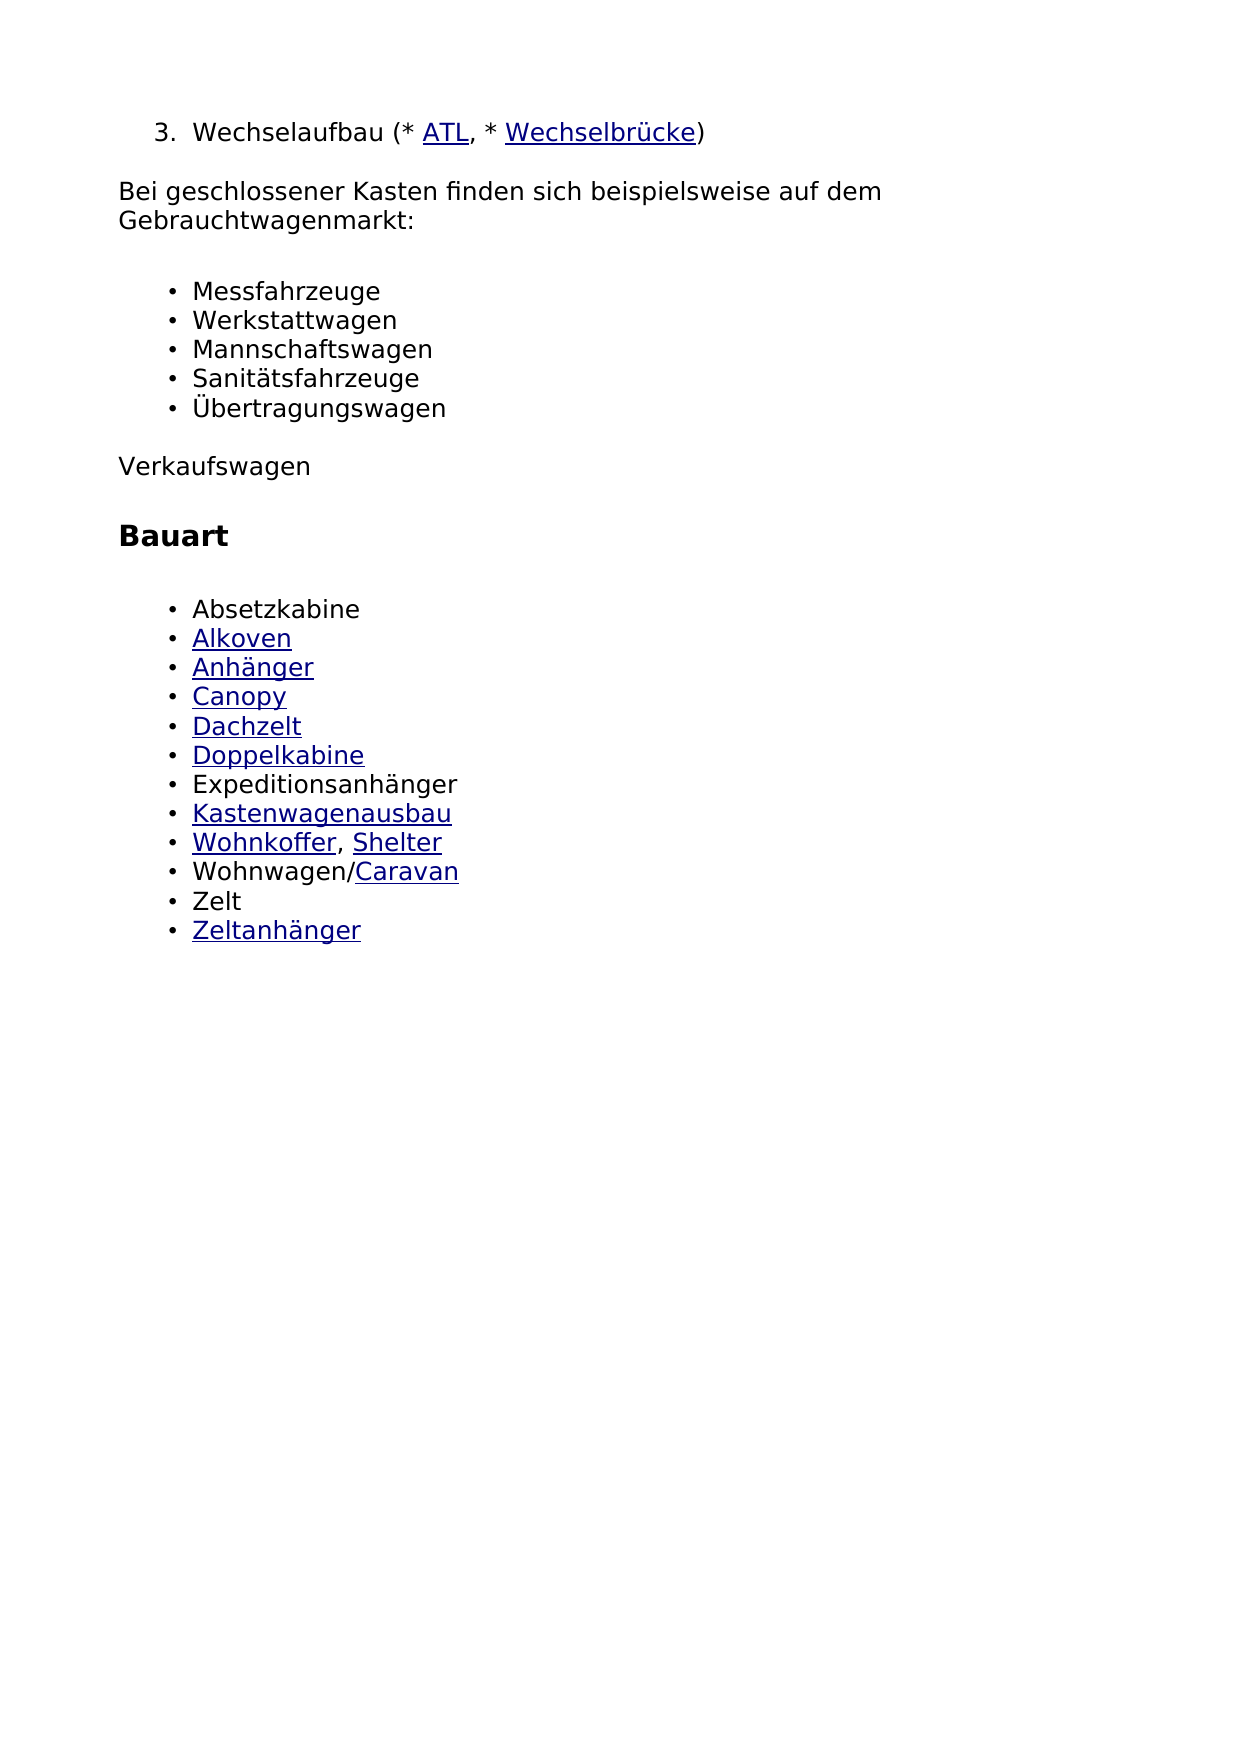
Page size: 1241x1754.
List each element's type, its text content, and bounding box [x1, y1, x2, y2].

subtitle Bauart [118, 519, 1122, 553]
list Anhänger [177, 653, 1122, 682]
list Übertragungswagen [177, 394, 1122, 423]
text Verkaufswagen [118, 452, 1122, 482]
list Doppelkabine [177, 741, 1122, 770]
list Wohnkoffer, Shelter [177, 828, 1122, 857]
list Canopy [177, 682, 1122, 712]
list Dachzelt [177, 712, 1122, 741]
list Sanitätsfahrzeuge [177, 364, 1122, 394]
list Kastenwagenausbau [177, 799, 1122, 828]
list Mannschaftswagen [177, 335, 1122, 364]
list Wohnwagen/Caravan [177, 857, 1122, 887]
list Wechselaufbau (* ATL, * Wechselbrücke) [177, 118, 1122, 147]
list Alkoven [177, 624, 1122, 653]
list Expeditionsanhänger [177, 770, 1122, 799]
list Messfahrzeuge [177, 277, 1122, 306]
list Zelt [177, 887, 1122, 916]
list Zeltanhänger [177, 916, 1122, 945]
list Werkstattwagen [177, 306, 1122, 335]
list Absetzkabine [177, 595, 1122, 624]
text Bei geschlossener Kasten finden sich beispielsweise auf dem Gebrauchtwagenmarkt: [118, 177, 1122, 235]
